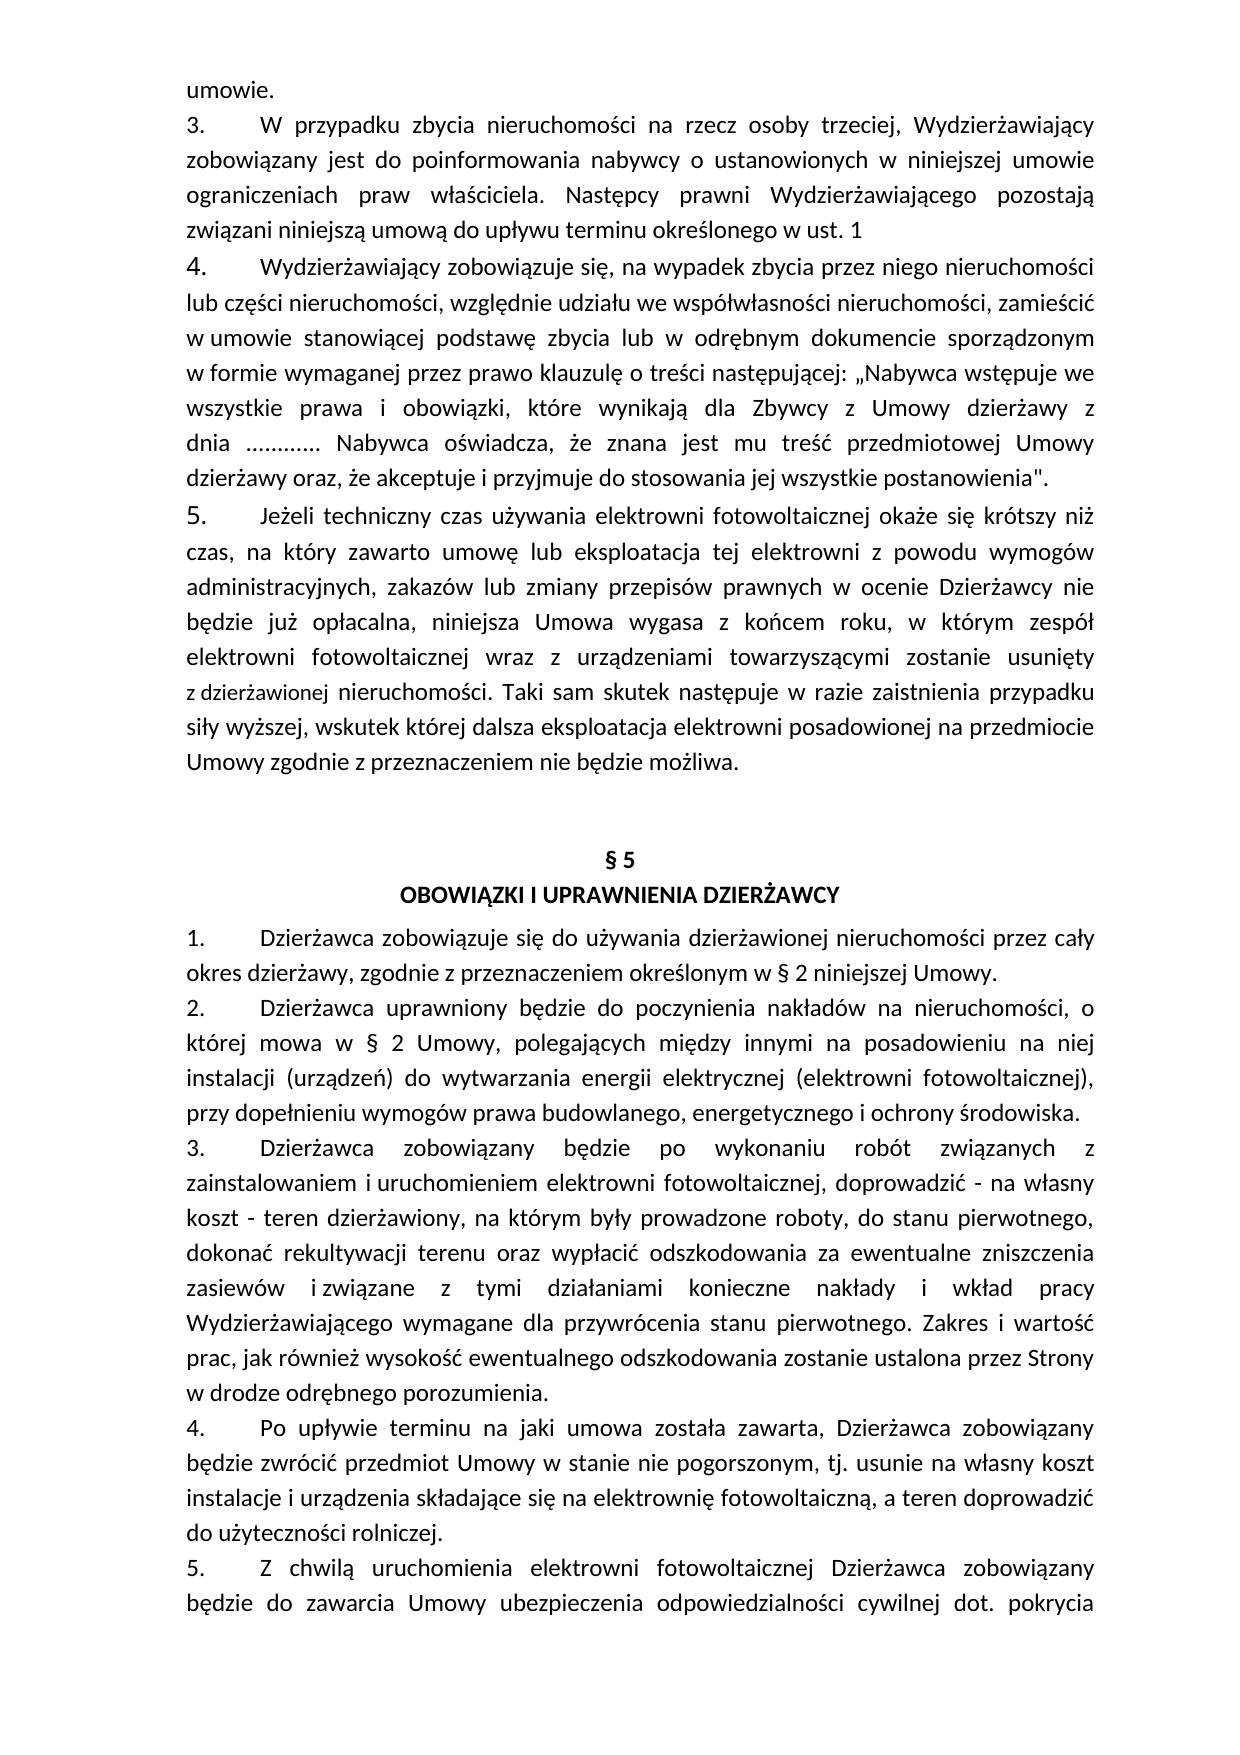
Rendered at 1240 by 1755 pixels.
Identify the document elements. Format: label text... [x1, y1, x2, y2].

text § 5 [144, 844, 1096, 874]
list Dzierżawca zobowiązany będzie po wykonaniu robót związanych z zainstalowaniem i uruchomieniem elektrowni fotowoltaicznej, doprowadzić - na własny koszt - teren dzierżawiony, na którym były prowadzone roboty, do stanu pierwotnego, dokonać rekultywacji terenu oraz wypłacić odszkodowania za ewentualne zniszczenia zasiewów i związane z tymi działaniami konieczne nakłady i wkład pracy Wydzierżawiającego wymagane dla przywrócenia stanu pierwotnego. Zakres i wartość prac, jak również wysokość ewentualnego odszkodowania zostanie ustalona przez Strony w drodze odrębnego porozumienia. [186, 1132, 1096, 1407]
list umowie. [186, 74, 1096, 104]
list Dzierżawca zobowiązuje się do używania dzierżawionej nieruchomości przez cały okres dzierżawy, zgodnie z przeznaczeniem określonym w § 2 niniejszej Umowy. [186, 922, 1096, 987]
list Jeżeli techniczny czas używania elektrowni fotowoltaicznej okaże się krótszy niż czas, na który zawarto umowę lub eksploatacja tej elektrowni z powodu wymogów administracyjnych, zakazów lub zmiany przepisów prawnych w ocenie Dzierżawcy nie będzie już opłacalna, niniejsza Umowa wygasa z końcem roku, w którym zespół elektrowni fotowoltaicznej wraz z urządzeniami towarzyszącymi zostanie usunięty z dzierżawionej nieruchomości. Taki sam skutek następuje w razie zaistnienia przypadku siły wyższej, wskutek której dalsza eksploatacja elektrowni posadowionej na przedmiocie Umowy zgodnie z przeznaczeniem nie będzie możliwa. [186, 497, 1096, 776]
list Po upływie terminu na jaki umowa została zawarta, Dzierżawca zobowiązany będzie zwrócić przedmiot Umowy w stanie nie pogorszonym, tj. usunie na własny koszt instalacje i urządzenia składające się na elektrownię fotowoltaiczną, a teren doprowadzić do użyteczności rolniczej. [186, 1412, 1096, 1547]
list Wydzierżawiający zobowiązuje się, na wypadek zbycia przez niego nieruchomości lub części nieruchomości, względnie udziału we współwłasności nieruchomości, zamieścić w umowie stanowiącej podstawę zbycia lub w odrębnym dokumencie sporządzonym w formie wymaganej przez prawo klauzulę o treści następującej: „Nabywca wstępuje we wszystkie prawa i obowiązki, które wynikają dla Zbywcy z Umowy dzierżawy z dnia ............ Nabywca oświadcza, że znana jest mu treść przedmiotowej Umowy dzierżawy oraz, że akceptuje i przyjmuje do stosowania jej wszystkie postanowienia". [186, 249, 1096, 493]
list Z chwilą uruchomienia elektrowni fotowoltaicznej Dzierżawca zobowiązany będzie do zawarcia Umowy ubezpieczenia odpowiedzialności cywilnej dot. pokrycia [186, 1552, 1096, 1617]
text OBOWIĄZKI I UPRAWNIENIA DZIERŻAWCY [144, 879, 1096, 909]
list Dzierżawca uprawniony będzie do poczynienia nakładów na nieruchomości, o której mowa w § 2 Umowy, polegających między innymi na posadowieniu na niej instalacji (urządzeń) do wytwarzania energii elektrycznej (elektrowni fotowoltaicznej), przy dopełnieniu wymogów prawa budowlanego, energetycznego i ochrony środowiska. [186, 992, 1096, 1127]
list W przypadku zbycia nieruchomości na rzecz osoby trzeciej, Wydzierżawiający zobowiązany jest do poinformowania nabywcy o ustanowionych w niniejszej umowie ograniczeniach praw właściciela. Następcy prawni Wydzierżawiającego pozostają związani niniejszą umową do upływu terminu określonego w ust. 1 [186, 109, 1096, 244]
